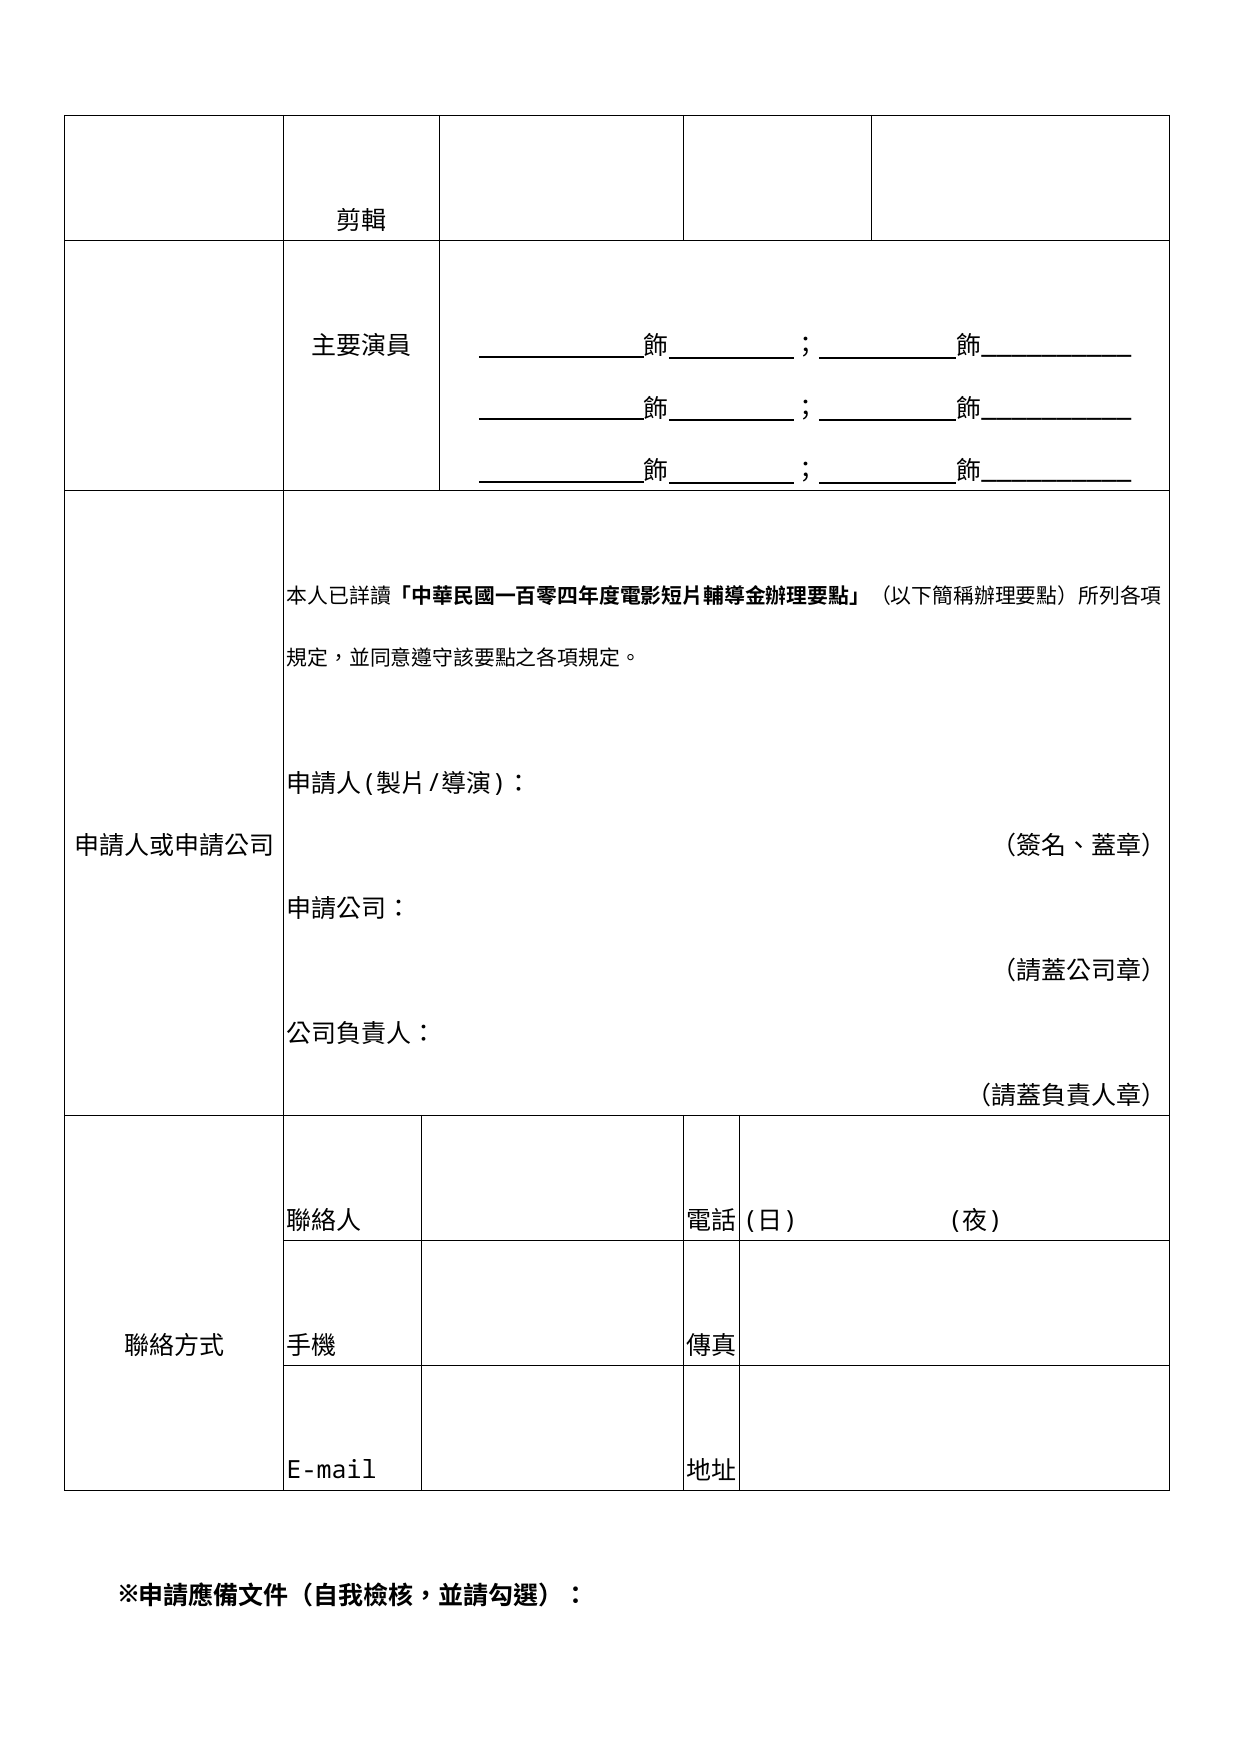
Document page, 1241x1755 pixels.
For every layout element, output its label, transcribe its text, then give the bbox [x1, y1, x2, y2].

text ※申請應備文件（自我檢核，並請勾選）： [118, 1552, 1122, 1615]
table_cell 主要演員 [284, 241, 439, 490]
table_cell [65, 241, 283, 490]
table_cell [740, 1241, 1169, 1365]
table_cell 聯絡人 [284, 1116, 421, 1240]
table_cell 地址 [684, 1366, 739, 1490]
table_cell [422, 1241, 683, 1365]
table_cell 飾 ； 飾__________ 飾 ； 飾__________ 飾 ； 飾__________ [440, 241, 1169, 490]
table_cell 剪輯 [284, 116, 439, 240]
table_cell 本人已詳讀「中華民國一百零四年度電影短片輔導金辦理要點」（以下簡稱辦理要點）所列各項規定，並同意遵守該要點之各項規定。 申請人(製片/導演)： （簽名、蓋章） 申請公司： （請蓋公司章） 公司負責人： （請蓋負責人章） [284, 491, 1169, 1115]
table_cell [65, 116, 283, 240]
table_cell [740, 1366, 1169, 1490]
table_cell [422, 1116, 683, 1240]
table_cell (日) (夜) [740, 1116, 1169, 1240]
table_cell 聯絡方式 [65, 1116, 283, 1490]
table_cell [872, 116, 1169, 240]
table_cell [440, 116, 683, 240]
table_cell 電話 [684, 1116, 739, 1240]
table_cell [422, 1366, 683, 1490]
table_cell 申請人或申請公司 [65, 491, 283, 1115]
table_cell 傳真 [684, 1241, 739, 1365]
table_cell [684, 116, 871, 240]
table_cell 手機 [284, 1241, 421, 1365]
table_cell E-mail [284, 1366, 421, 1490]
